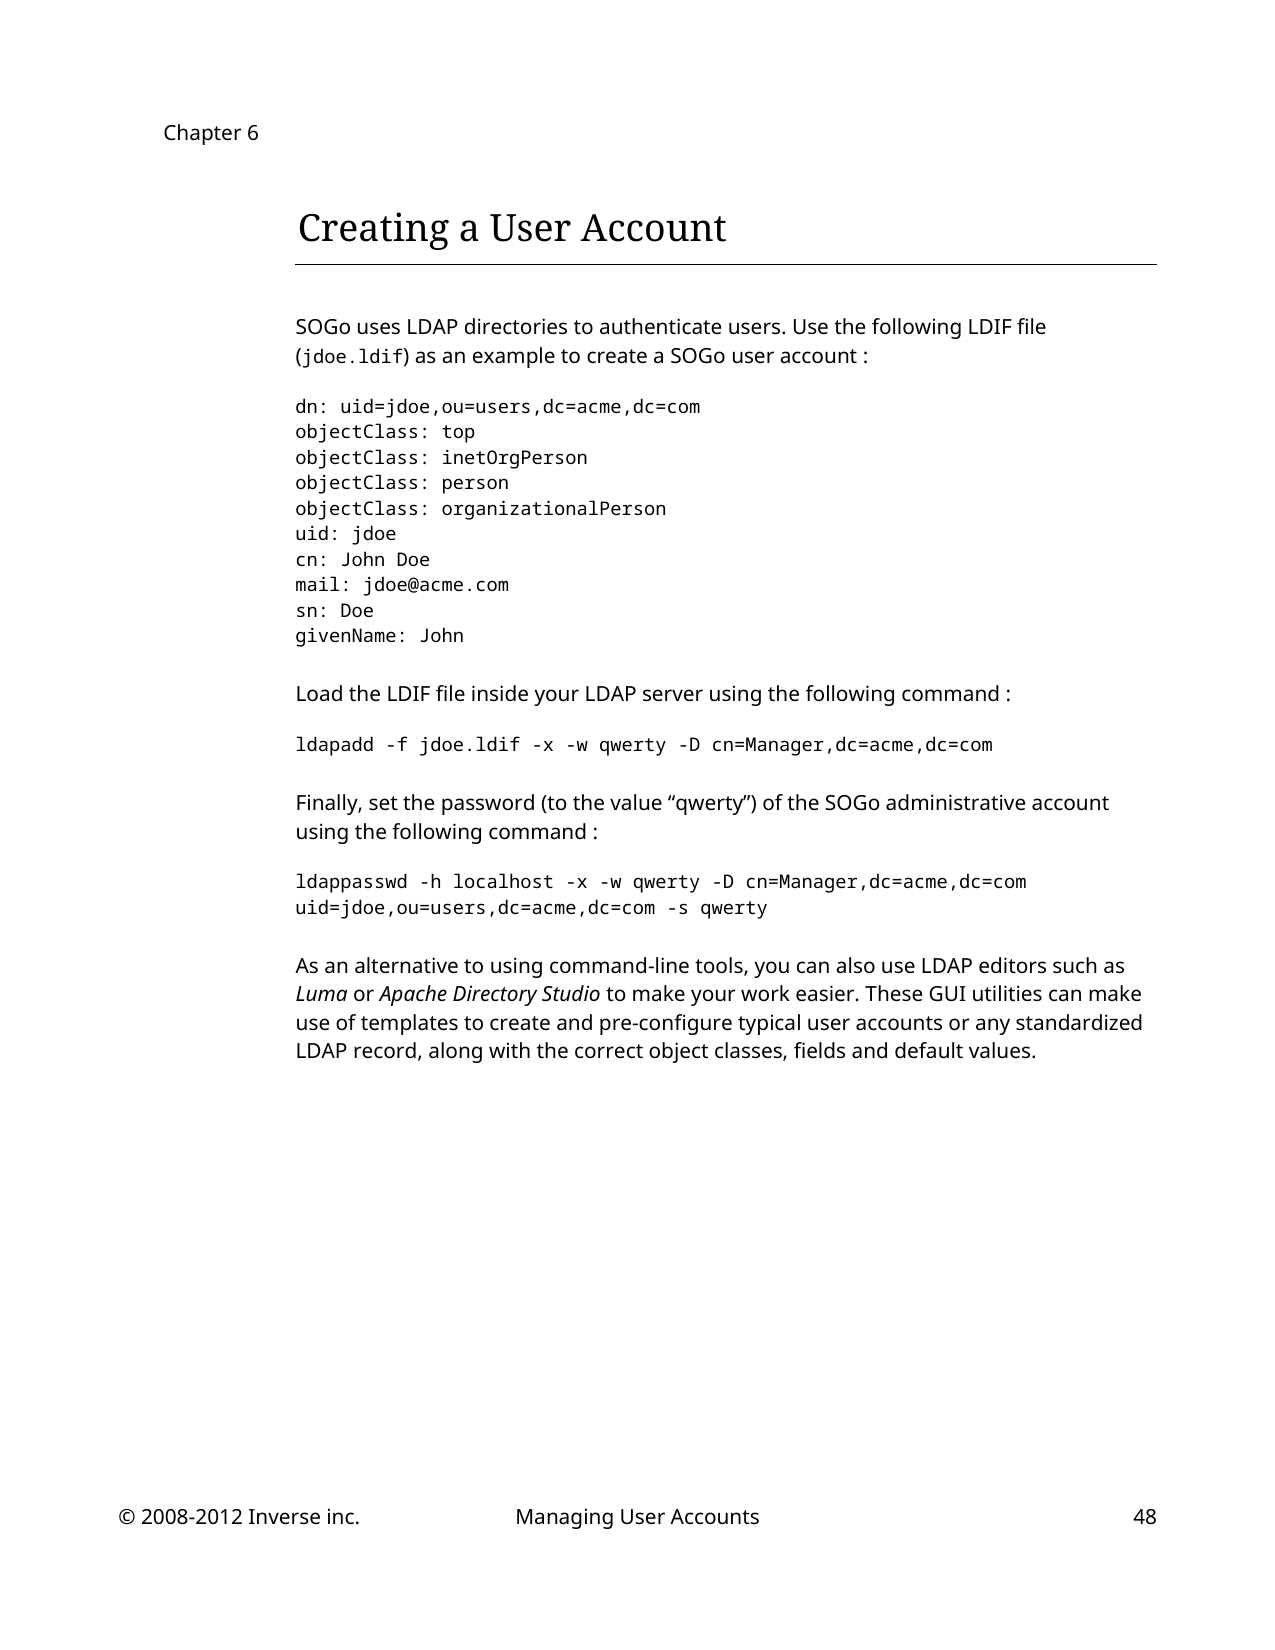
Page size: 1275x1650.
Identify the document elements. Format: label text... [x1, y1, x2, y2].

text uid: jdoe [295, 521, 1157, 546]
text objectClass: inetOrgPerson [295, 444, 1157, 469]
text dn: uid=jdoe,ou=users,dc=acme,dc=com [295, 393, 1157, 418]
text ldappasswd -h localhost -x -w qwerty -D cn=Manager,dc=acme,dc=com uid=jdoe,ou=users,dc=acme,dc=com -s qwerty [295, 869, 1157, 920]
text givenName: John [295, 623, 1157, 648]
text objectClass: top [295, 418, 1157, 444]
subtitle Creating a User Account [295, 201, 1157, 264]
text As an alternative to using command-line tools, you can also use LDAP editors such as Luma or Apache Directory Studio to make your work easier. These GUI utilities can make use of templates to create and pre-configure typical user accounts or any standardized LDAP record, along with the correct object classes, fields and default values. [295, 951, 1157, 1065]
text Load the LDIF file inside your LDAP server using the following command : [295, 679, 1157, 708]
text objectClass: organizationalPerson [295, 495, 1157, 521]
text ldapadd -f jdoe.ldif -x -w qwerty -D cn=Manager,dc=acme,dc=com [295, 732, 1157, 757]
text sn: Doe [295, 597, 1157, 623]
text objectClass: person [295, 469, 1157, 495]
text Finally, set the password (to the value “qwerty”) of the SOGo administrative account using the following command : [295, 788, 1157, 845]
text mail: jdoe@acme.com [295, 572, 1157, 597]
text SOGo uses LDAP directories to authenticate users. Use the following LDIF file (jdoe.ldif) as an example to create a SOGo user account : [295, 312, 1157, 369]
text cn: John Doe [295, 546, 1157, 572]
